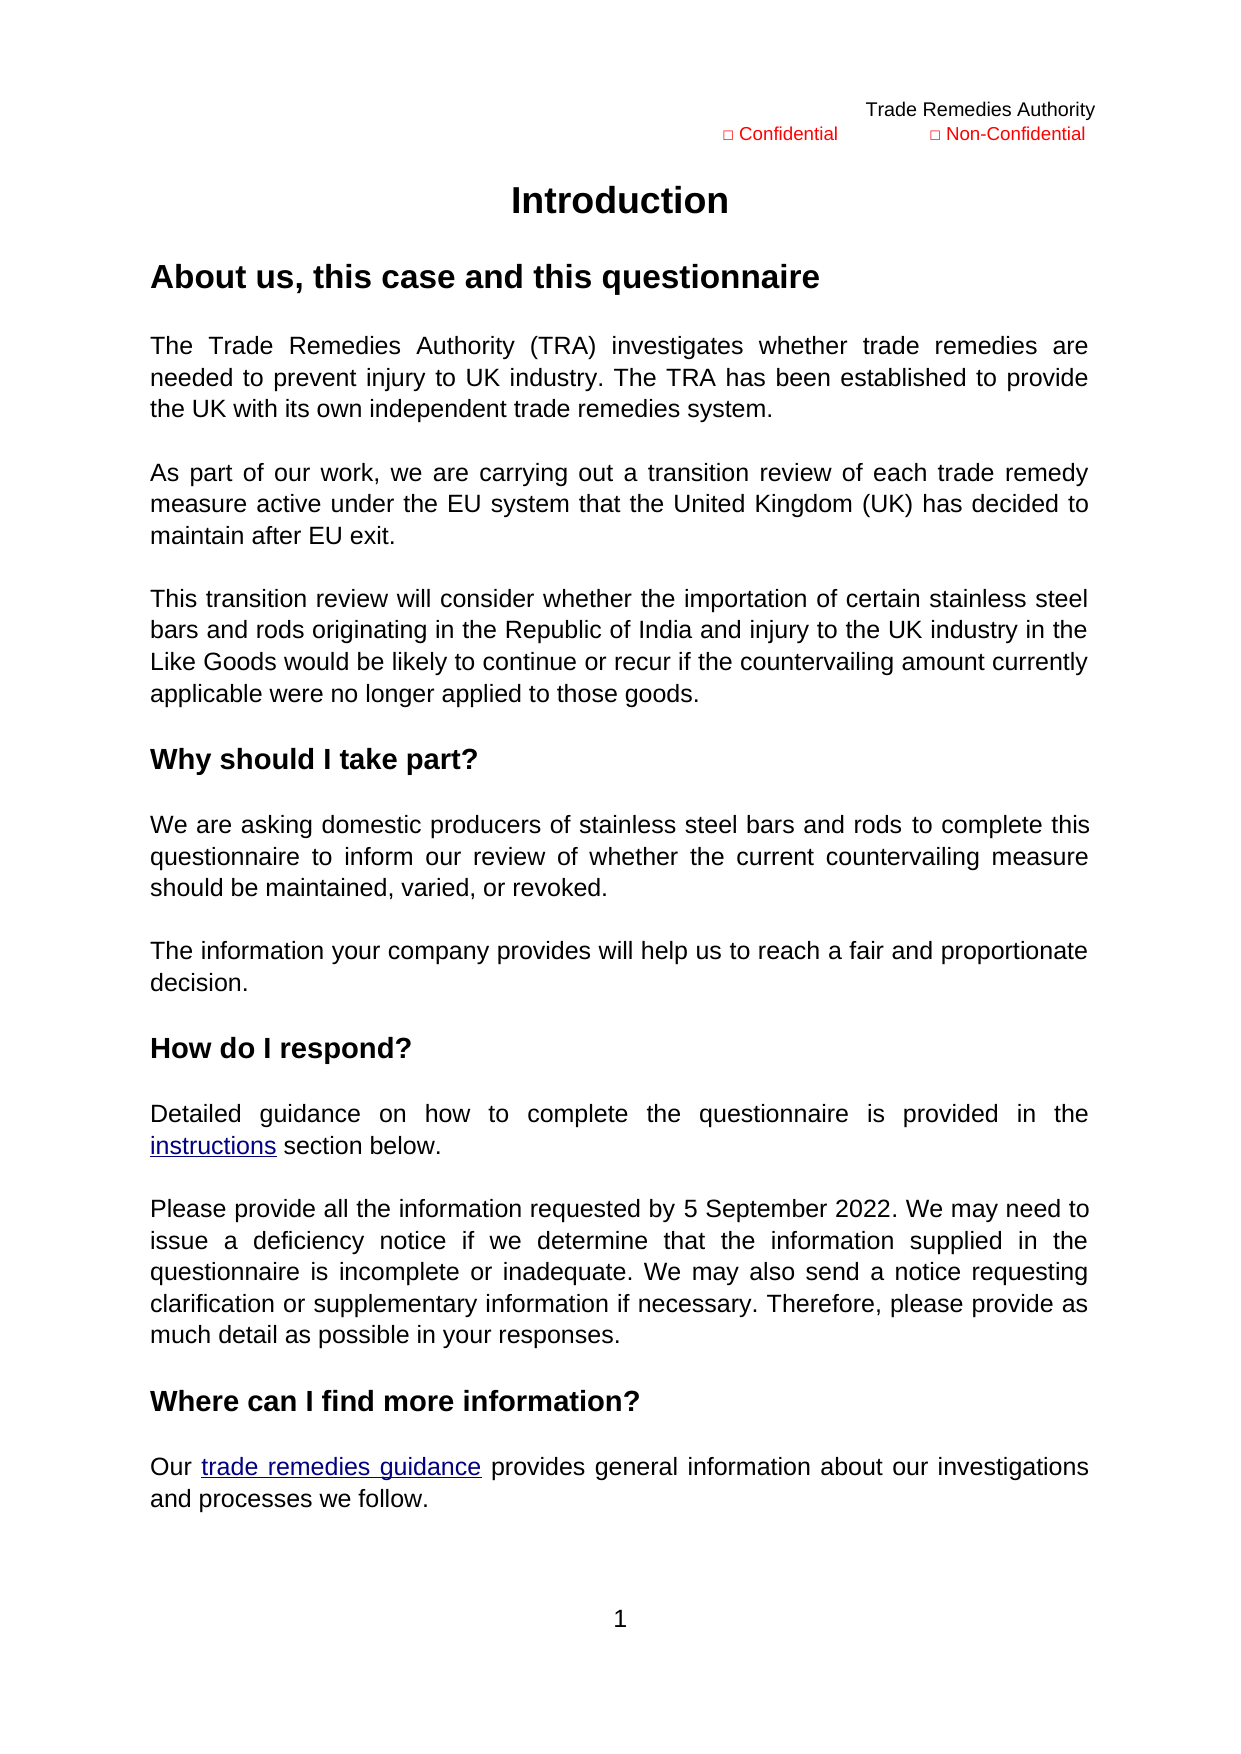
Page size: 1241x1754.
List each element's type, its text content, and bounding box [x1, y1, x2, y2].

text Please provide all the information requested by 5 September 2022. We may need to issue a deficiency notice if we determine that the information supplied in the questionnaire is incomplete or inadequate. We may also send a notice requesting clarification or supplementary information if necessary. Therefore, please provide as much detail as possible in your responses. [150, 1194, 1090, 1349]
text The information your company provides will help us to reach a fair and proportionate decision. [150, 936, 1090, 997]
text This transition review will consider whether the importation of certain stainless steel bars and rods originating in the Republic of India and injury to the UK industry in the Like Goods would be likely to continue or recur if the countervailing amount currently applicable were no longer applied to those goods. [150, 584, 1090, 707]
subtitle Introduction [150, 179, 1090, 222]
text Our trade remedies guidance provides general information about our investigations and processes we follow. [150, 1452, 1090, 1512]
text Why should I take part? [150, 742, 1090, 775]
text As part of our work, we are carrying out a transition review of each trade remedy measure active under the EU system that the United Kingdom (UK) has decided to maintain after EU exit. [150, 458, 1090, 549]
text We are asking domestic producers of stainless steel bars and rods to complete this questionnaire to inform our review of whether the current countervailing measure should be maintained, varied, or revoked. [150, 810, 1090, 902]
text Where can I find more information? [150, 1383, 1090, 1417]
text The Trade Remedies Authority (TRA) investigates whether trade remedies are needed to prevent injury to UK industry. The TRA has been established to provide the UK with its own independent trade remedies system. [150, 331, 1090, 423]
subtitle About us, this case and this questionnaire [150, 258, 1090, 296]
text Detailed guidance on how to complete the questionnaire is provided in the instructions section below. [150, 1099, 1090, 1160]
text How do I respond? [150, 1031, 1090, 1064]
